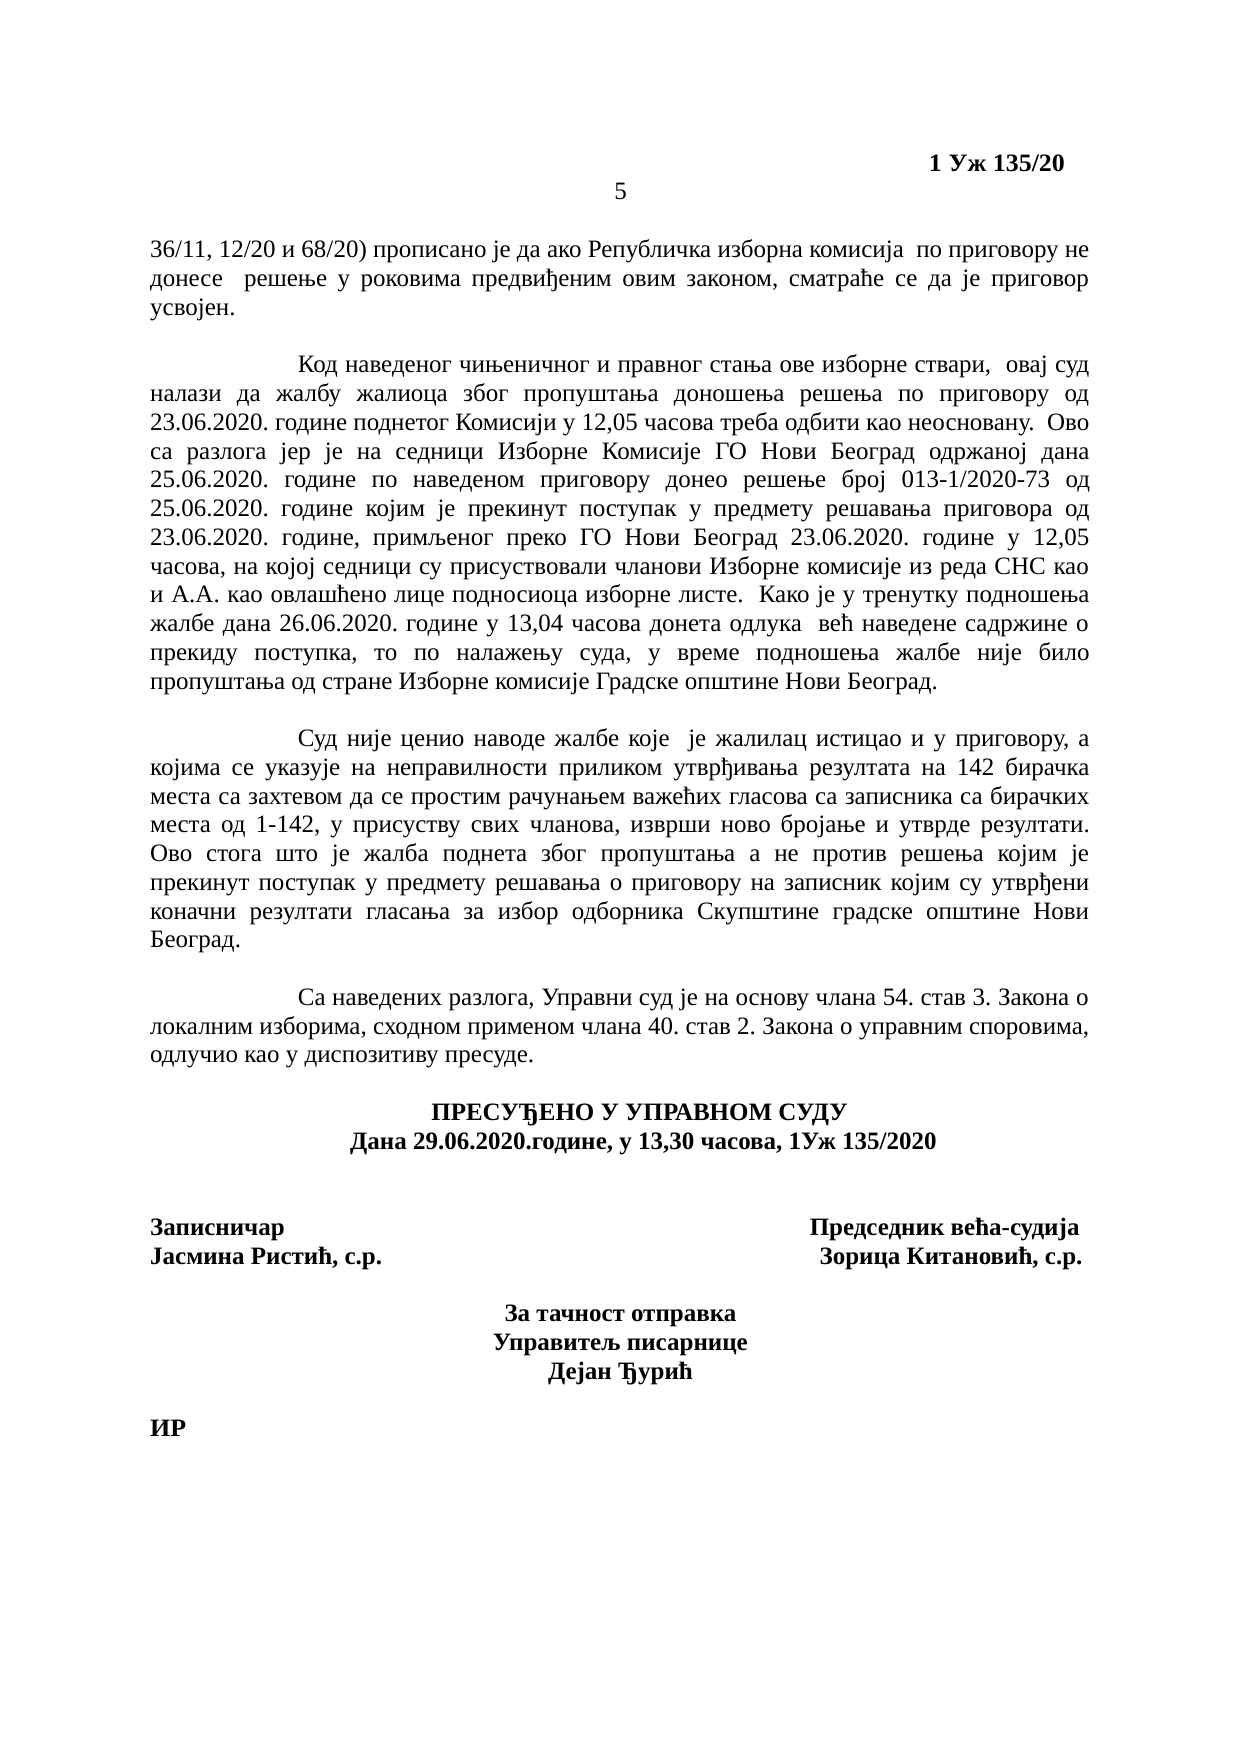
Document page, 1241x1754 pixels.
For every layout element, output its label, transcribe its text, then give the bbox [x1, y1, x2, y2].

text ИР [150, 1413, 1091, 1442]
text Код наведеног чињеничног и правног стања ове изборне ствари, овај суд налази да жалбу жалиоца због пропуштања доношења решења по приговору од 23.06.2020. године поднетог Комисији у 12,05 часова треба одбити као неосновану. Ово са разлога јер је на седници Изборне Комисије ГО Нови Београд одржаној дана 25.06.2020. године по наведеном приговору донео решење број 013-1/2020-73 од 25.06.2020. године којим је прекинут поступак у предмету решавања приговора од 23.06.2020. године, примљеног преко ГО Нови Београд 23.06.2020. године у 12,05 часова, на којој седници су присуствовали чланови Изборне комисије из реда СНС као и А.А. као овлашћено лице подносиоца изборне листе. Како је у тренутку подношења жалбе дана 26.06.2020. године у 13,04 часова донета одлука већ наведене садржине о прекиду поступка, то по налажењу суда, у време подношења жалбе није било пропуштања од стране Изборне комисије Градске општине Нови Београд. [150, 349, 1091, 694]
text ПРЕСУЂЕНО У УПРАВНОМ СУДУ [150, 1097, 1091, 1126]
text Записничар Председник већа-судија [150, 1212, 1091, 1241]
text Јасмина Ристић, с.р. Зорица Китановић, с.р. [150, 1241, 1091, 1269]
text 36/11, 12/20 и 68/20) прописано је да ако Републичка изборна комисија по приговору не донесе решење у роковима предвиђеним овим законом, сматраће се да је приговор усвојен. [150, 234, 1091, 321]
text Дана 29.06.2020.године, у 13,30 часова, 1Уж 135/2020 [150, 1126, 1091, 1154]
text Суд није ценио наводе жалбе које је жалилац истицао и у приговору, а којима се указује на неправилности приликом утврђивања резултата на 142 бирачка места са захтевом да се простим рачунањем важећих гласова са записника са бирачких места од 1-142, у присуству свих чланова, изврши ново бројање и утврде резултати. Ово стога што је жалба поднета због пропуштања а не против решења којим је прекинут поступак у предмету решавања о приговору на записник којим су утврђени коначни резултати гласања за избор одборника Скупштине градске општине Нови Београд. [150, 723, 1091, 953]
text За тачност отправка [150, 1298, 1091, 1327]
text Са наведених разлога, Управни суд је на основу члана 54. став 3. Закона о локалним изборима, сходном применом члана 40. став 2. Закона о управним споровима, одлучио као у диспозитиву пресуде. [150, 982, 1091, 1068]
text Управитељ писарнице [150, 1327, 1091, 1356]
text Дејан Ђурић [150, 1356, 1091, 1384]
